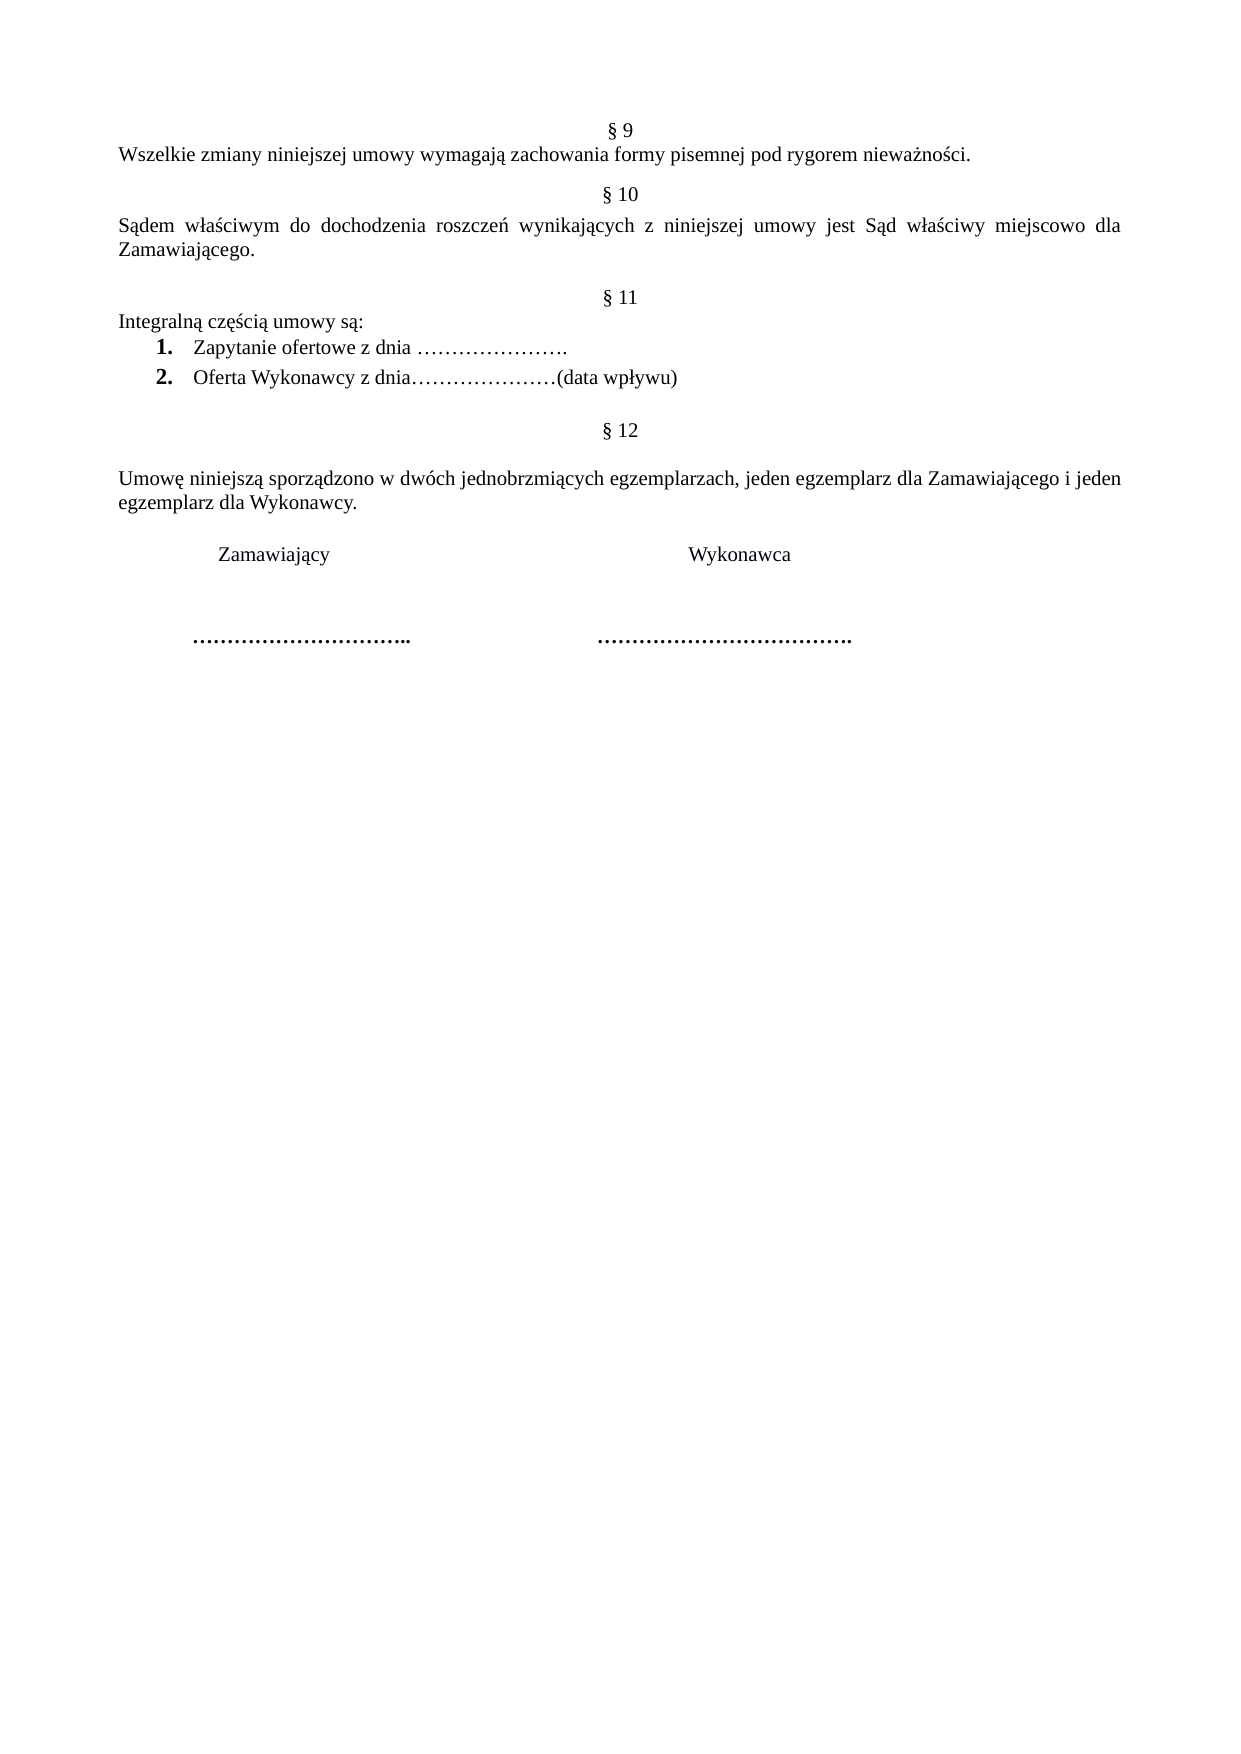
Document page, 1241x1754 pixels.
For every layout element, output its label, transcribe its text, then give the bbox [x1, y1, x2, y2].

text Zamawiający Wykonawca [192, 541, 1122, 566]
text ………………………….. ………………………………. [192, 624, 1122, 648]
text § 12 [118, 418, 1122, 442]
text Wszelkie zmiany niniejszej umowy wymagają zachowania formy pisemnej pod rygorem nieważności. [118, 142, 1112, 166]
text § 9 [118, 118, 1122, 142]
text § 11 [118, 285, 1122, 309]
text Integralną częścią umowy są: [118, 309, 1122, 333]
list Oferta Wykonawcy z dnia…………………(data wpływu) [156, 363, 1122, 390]
text Umowę niniejszą sporządzono w dwóch jednobrzmiących egzemplarzach, jeden egzemplarz dla Zamawiającego i jeden egzemplarz dla Wykonawcy. [118, 466, 1122, 514]
text § 10 [118, 182, 1122, 206]
list Zapytanie ofertowe z dnia …………………. [156, 333, 1122, 359]
text Sądem właściwym do dochodzenia roszczeń wynikających z niniejszej umowy jest Sąd właściwy miejscowo dla Zamawiającego. [118, 213, 1122, 261]
